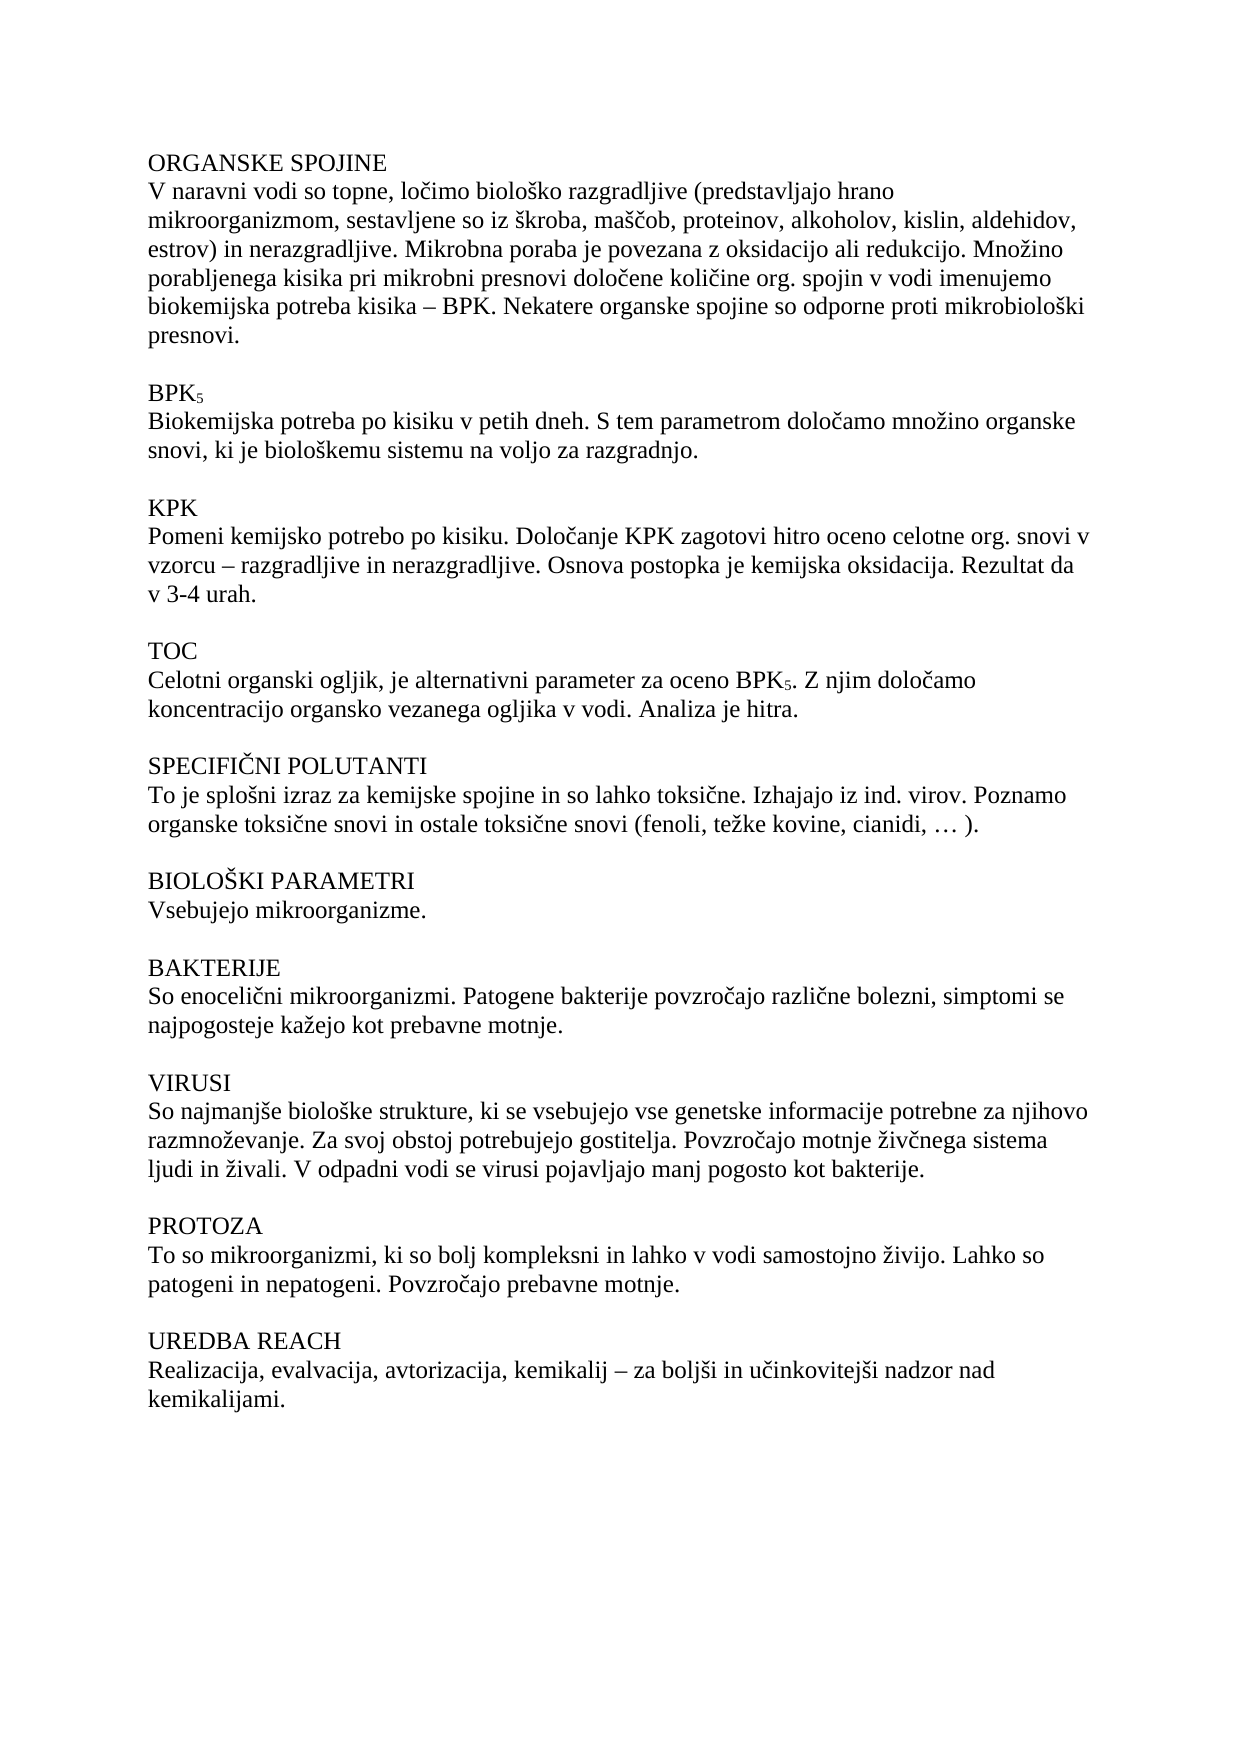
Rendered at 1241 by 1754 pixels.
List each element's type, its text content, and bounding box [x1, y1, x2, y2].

text VIRUSI [148, 1068, 1093, 1096]
text BIOLOŠKI PARAMETRI [148, 866, 1093, 895]
text UREDBA REACH [148, 1326, 1093, 1355]
text ORGANSKE SPOJINE [148, 148, 1093, 176]
text KPK [148, 493, 1093, 521]
text TOC [148, 636, 1093, 665]
text To je splošni izraz za kemijske spojine in so lahko toksične. Izhajajo iz ind. virov. Poznamo organske toksične snovi in ostale toksične snovi (fenoli, težke kovine, cianidi, … ). [148, 780, 1093, 838]
text SPECIFIČNI POLUTANTI [148, 751, 1093, 780]
text To so mikroorganizmi, ki so bolj kompleksni in lahko v vodi samostojno živijo. Lahko so patogeni in nepatogeni. Povzročajo prebavne motnje. [148, 1240, 1093, 1298]
text BPK5 [148, 378, 1093, 406]
text So enocelični mikroorganizmi. Patogene bakterije povzročajo različne bolezni, simptomi se najpogosteje kažejo kot prebavne motnje. [148, 981, 1093, 1039]
text Biokemijska potreba po kisiku v petih dneh. S tem parametrom določamo množino organske snovi, ki je biološkemu sistemu na voljo za razgradnjo. [148, 406, 1093, 464]
text V naravni vodi so topne, ločimo biološko razgradljive (predstavljajo hrano mikroorganizmom, sestavljene so iz škroba, maščob, proteinov, alkoholov, kislin, aldehidov, estrov) in nerazgradljive. Mikrobna poraba je povezana z oksidacijo ali redukcijo. Množino porabljenega kisika pri mikrobni presnovi določene količine org. spojin v vodi imenujemo biokemijska potreba kisika – BPK. Nekatere organske spojine so odporne proti mikrobiološki presnovi. [148, 176, 1093, 349]
text So najmanjše biološke strukture, ki se vsebujejo vse genetske informacije potrebne za njihovo razmnoževanje. Za svoj obstoj potrebujejo gostitelja. Povzročajo motnje živčnega sistema ljudi in živali. V odpadni vodi se virusi pojavljajo manj pogosto kot bakterije. [148, 1096, 1093, 1183]
text PROTOZA [148, 1211, 1093, 1240]
text Vsebujejo mikroorganizme. [148, 895, 1093, 924]
text Realizacija, evalvacija, avtorizacija, kemikalij – za boljši in učinkovitejši nadzor nad kemikalijami. [148, 1355, 1093, 1413]
text Pomeni kemijsko potrebo po kisiku. Določanje KPK zagotovi hitro oceno celotne org. snovi v vzorcu – razgradljive in nerazgradljive. Osnova postopka je kemijska oksidacija. Rezultat da v 3-4 urah. [148, 521, 1093, 608]
text Celotni organski ogljik, je alternativni parameter za oceno BPK5. Z njim določamo koncentracijo organsko vezanega ogljika v vodi. Analiza je hitra. [148, 665, 1093, 723]
text BAKTERIJE [148, 953, 1093, 981]
